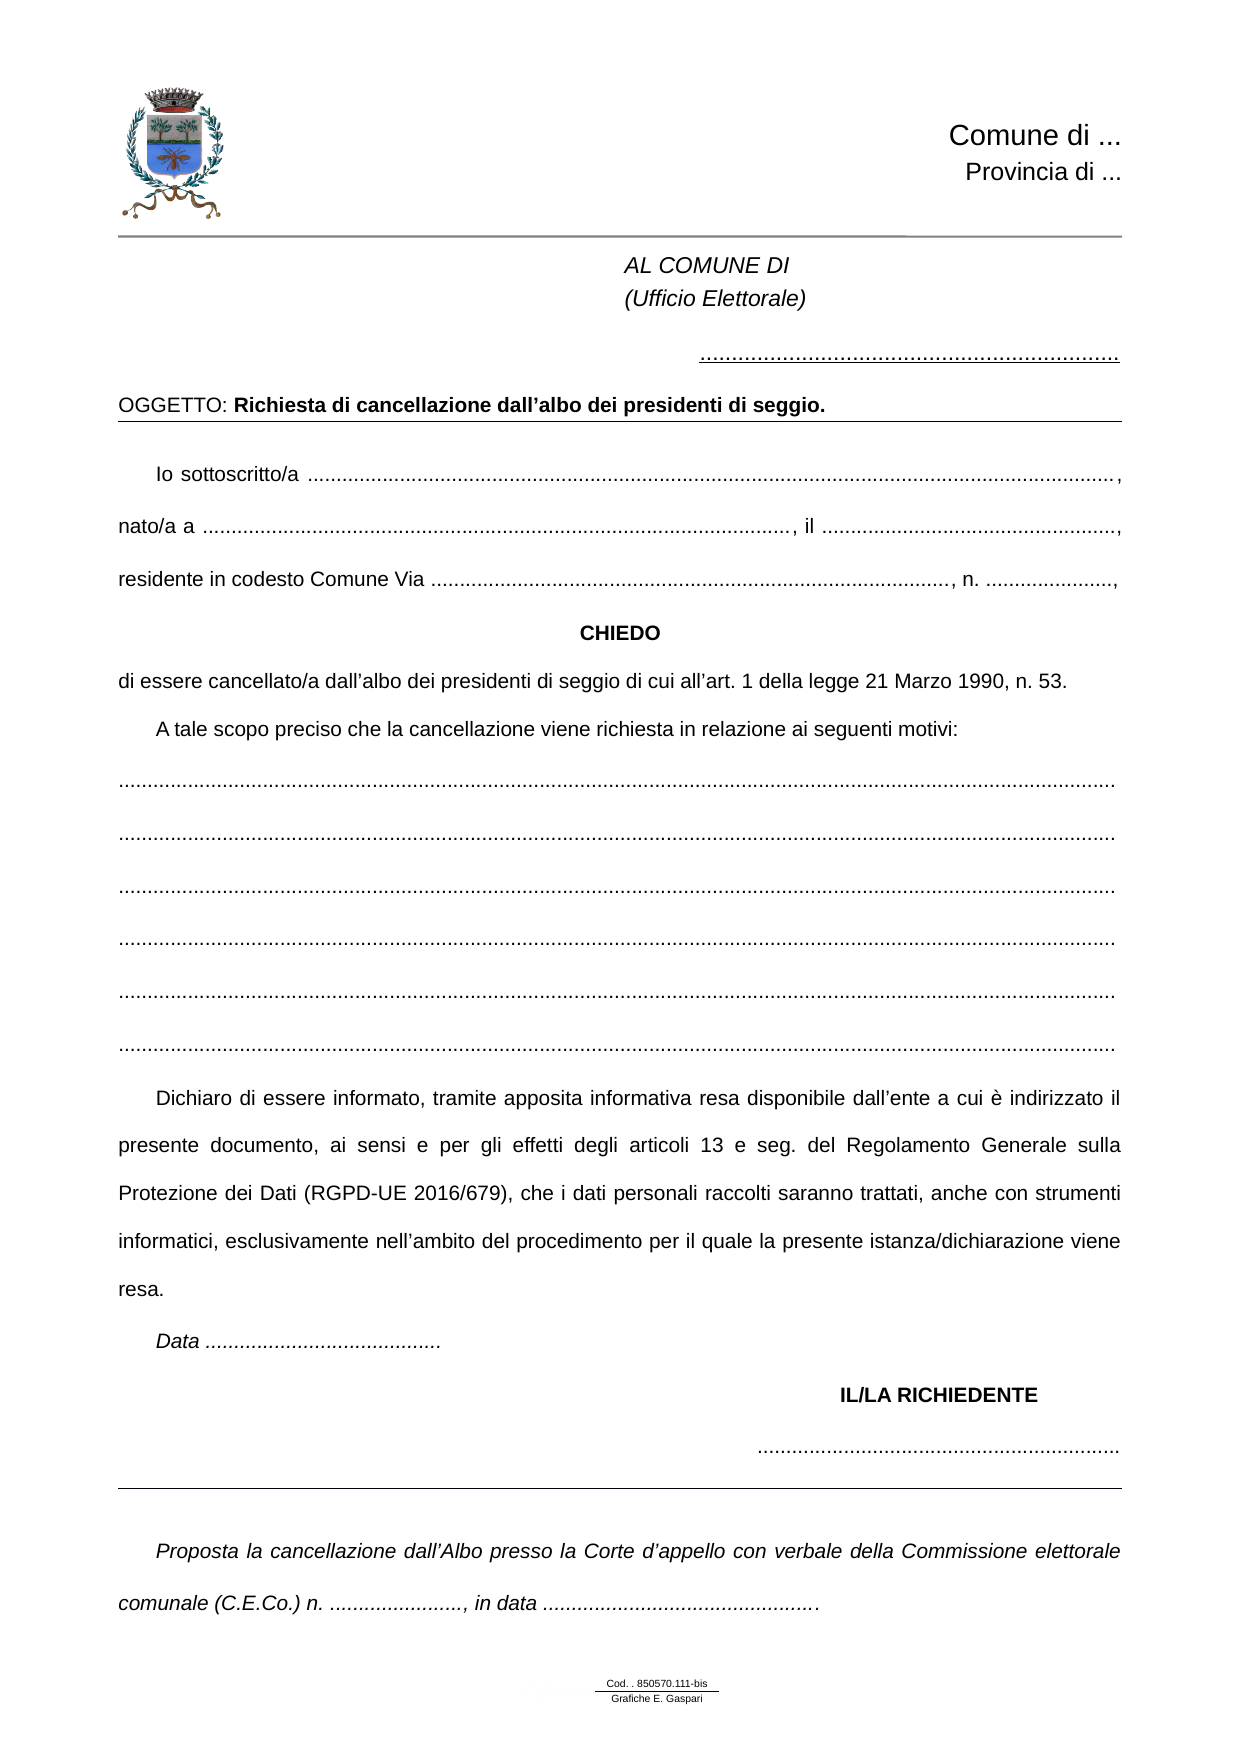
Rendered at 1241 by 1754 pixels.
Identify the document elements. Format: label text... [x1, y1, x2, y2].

text di essere cancellato/a dall’albo dei presidenti di seggio di cui all’art. 1 della legge 21 Marzo 1990, n. 53. [118, 668, 1122, 692]
text .................................................................. [624, 337, 1122, 366]
text Dichiaro di essere informato, tramite apposita informativa resa disponibile dall’ente a cui è indirizzato il presente documento, ai sensi e per gli effetti degli articoli 13 e seg. del Regolamento Generale sulla Protezione dei Dati (RGPD-UE 2016/679), che i dati personali raccolti saranno trattati, anche con strumenti informatici, esclusivamente nell’ambito del procedimento per il quale la presente istanza/dichiarazione viene resa. [118, 1085, 1122, 1301]
text Comune di ... [224, 118, 1122, 152]
text ............................................................... [756, 1430, 1122, 1459]
text Data ......................................... [118, 1325, 1122, 1354]
subtitle IL/LA RICHIEDENTE [756, 1382, 1122, 1406]
subtitle CHIEDO [118, 621, 1122, 644]
text Proposta la cancellazione dall’Albo presso la Corte d’appello con verbale della Commissione elettorale comunale (C.E.Co.) n. ......................., in data ................................................ [118, 1536, 1122, 1616]
text Provincia di ... [224, 157, 1122, 185]
picture [122, 87, 224, 219]
text (Ufficio Elettorale) [624, 285, 1122, 311]
text ............................................................................................................................................................................. ............................................................................................................................................................................. ............................................................................................................................................................................. ............................................................................................................................................................................. ............................................................................................................................................................................. ............................................................................................................................................................................. [118, 764, 1122, 1057]
text Io sottoscritto/a ............................................................................................................................................, nato/a a ......................................................................................................, il ..................................................., residente in codesto Comune Via .........................................................................................., n. ......................, [118, 458, 1122, 592]
subtitle AL COMUNE DI [624, 252, 1122, 278]
text A tale scopo preciso che la cancellazione viene richiesta in relazione ai seguenti motivi: [118, 716, 1122, 740]
text OGGETTO: Richiesta di cancellazione dall’albo dei presidenti di seggio. [118, 393, 1122, 421]
